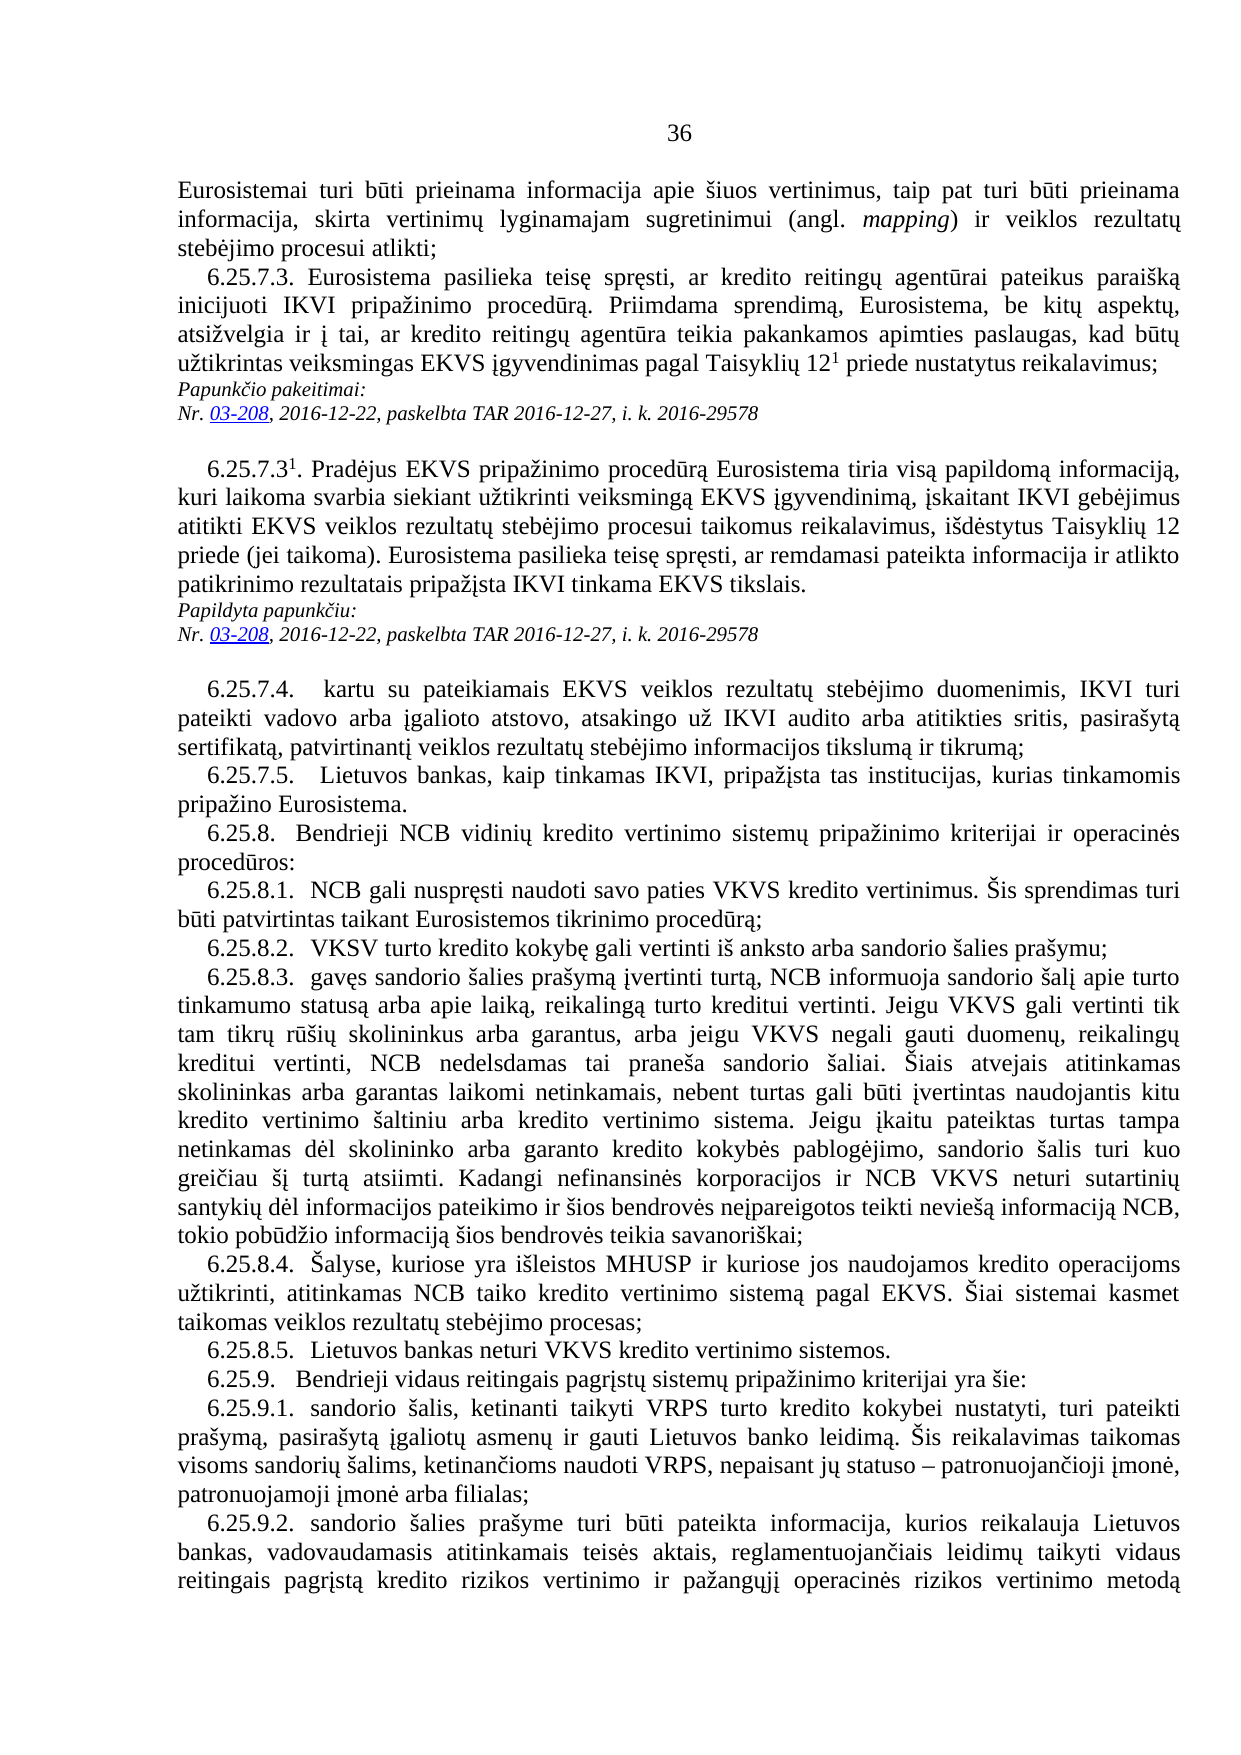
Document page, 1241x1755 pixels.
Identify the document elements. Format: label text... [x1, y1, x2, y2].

text 6.25.8.5. Lietuvos bankas neturi VKVS kredito vertinimo sistemos. [177, 1336, 1181, 1364]
text Nr. 03-208, 2016-12-22, paskelbta TAR 2016-12-27, i. k. 2016-29578 [177, 622, 1181, 646]
text 6.25.7.5. Lietuvos bankas, kaip tinkamas IKVI, pripažįsta tas institucijas, kurias tinkamomis pripažino Eurosistema. [177, 761, 1181, 818]
text Nr. 03-208, 2016-12-22, paskelbta TAR 2016-12-27, i. k. 2016-29578 [177, 401, 1181, 425]
text 6.25.8. Bendrieji NCB vidinių kredito vertinimo sistemų pripažinimo kriterijai ir operacinės procedūros: [177, 818, 1181, 876]
text 6.25.7.4. kartu su pateikiamais EKVS veiklos rezultatų stebėjimo duomenimis, IKVI turi pateikti vadovo arba įgalioto atstovo, atsakingo už IKVI audito arba atitikties sritis, pasirašytą sertifikatą, patvirtinantį veiklos rezultatų stebėjimo informacijos tikslumą ir tikrumą; [177, 674, 1181, 761]
text Papunkčio pakeitimai: [177, 377, 1181, 401]
text 6.25.7.3. Eurosistema pasilieka teisę spręsti, ar kredito reitingų agentūrai pateikus paraišką inicijuoti IKVI pripažinimo procedūrą. Priimdama sprendimą, Eurosistema, be kitų aspektų, atsižvelgia ir į tai, ar kredito reitingų agentūra teikia pakankamos apimties paslaugas, kad būtų užtikrintas veiksmingas EKVS įgyvendinimas pagal Taisyklių 121 priede nustatytus reikalavimus; [177, 262, 1181, 377]
text 6.25.7.31. Pradėjus EKVS pripažinimo procedūrą Eurosistema tiria visą papildomą informaciją, kuri laikoma svarbia siekiant užtikrinti veiksmingą EKVS įgyvendinimą, įskaitant IKVI gebėjimus atitikti EKVS veiklos rezultatų stebėjimo procesui taikomus reikalavimus, išdėstytus Taisyklių 12 priede (jei taikoma). Eurosistema pasilieka teisę spręsti, ar remdamasi pateikta informacija ir atlikto patikrinimo rezultatais pripažįsta IKVI tinkama EKVS tikslais. [177, 454, 1181, 597]
text 6.25.9.2. sandorio šalies prašyme turi būti pateikta informacija, kurios reikalauja Lietuvos bankas, vadovaudamasis atitinkamais teisės aktais, reglamentuojančiais leidimų taikyti vidaus reitingais pagrįstą kredito rizikos vertinimo ir pažangųjį operacinės rizikos vertinimo metodą [177, 1508, 1181, 1594]
text 6.25.9. Bendrieji vidaus reitingais pagrįstų sistemų pripažinimo kriterijai yra šie: [177, 1364, 1181, 1393]
text Papildyta papunkčiu: [177, 597, 1181, 622]
text Eurosistemai turi būti prieinama informacija apie šiuos vertinimus, taip pat turi būti prieinama informacija, skirta vertinimų lyginamajam sugretinimui (angl. mapping) ir veiklos rezultatų stebėjimo procesui atlikti; [177, 176, 1181, 262]
text 6.25.9.1. sandorio šalis, ketinanti taikyti VRPS turto kredito kokybei nustatyti, turi pateikti prašymą, pasirašytą įgaliotų asmenų ir gauti Lietuvos banko leidimą. Šis reikalavimas taikomas visoms sandorių šalims, ketinančioms naudoti VRPS, nepaisant jų statuso – patronuojančioji įmonė, patronuojamoji įmonė arba filialas; [177, 1393, 1181, 1508]
text 6.25.8.2. VKSV turto kredito kokybę gali vertinti iš anksto arba sandorio šalies prašymu; [177, 933, 1181, 962]
text 6.25.8.1. NCB gali nuspręsti naudoti savo paties VKVS kredito vertinimus. Šis sprendimas turi būti patvirtintas taikant Eurosistemos tikrinimo procedūrą; [177, 876, 1181, 933]
text 6.25.8.4. Šalyse, kuriose yra išleistos MHUSP ir kuriose jos naudojamos kredito operacijoms užtikrinti, atitinkamas NCB taiko kredito vertinimo sistemą pagal EKVS. Šiai sistemai kasmet taikomas veiklos rezultatų stebėjimo procesas; [177, 1249, 1181, 1336]
text 6.25.8.3. gavęs sandorio šalies prašymą įvertinti turtą, NCB informuoja sandorio šalį apie turto tinkamumo statusą arba apie laiką, reikalingą turto kreditui vertinti. Jeigu VKVS gali vertinti tik tam tikrų rūšių skolininkus arba garantus, arba jeigu VKVS negali gauti duomenų, reikalingų kreditui vertinti, NCB nedelsdamas tai praneša sandorio šaliai. Šiais atvejais atitinkamas skolininkas arba garantas laikomi netinkamais, nebent turtas gali būti įvertintas naudojantis kitu kredito vertinimo šaltiniu arba kredito vertinimo sistema. Jeigu įkaitu pateiktas turtas tampa netinkamas dėl skolininko arba garanto kredito kokybės pablogėjimo, sandorio šalis turi kuo greičiau šį turtą atsiimti. Kadangi nefinansinės korporacijos ir NCB VKVS neturi sutartinių santykių dėl informacijos pateikimo ir šios bendrovės neįpareigotos teikti neviešą informaciją NCB, tokio pobūdžio informaciją šios bendrovės teikia savanoriškai; [177, 962, 1181, 1249]
